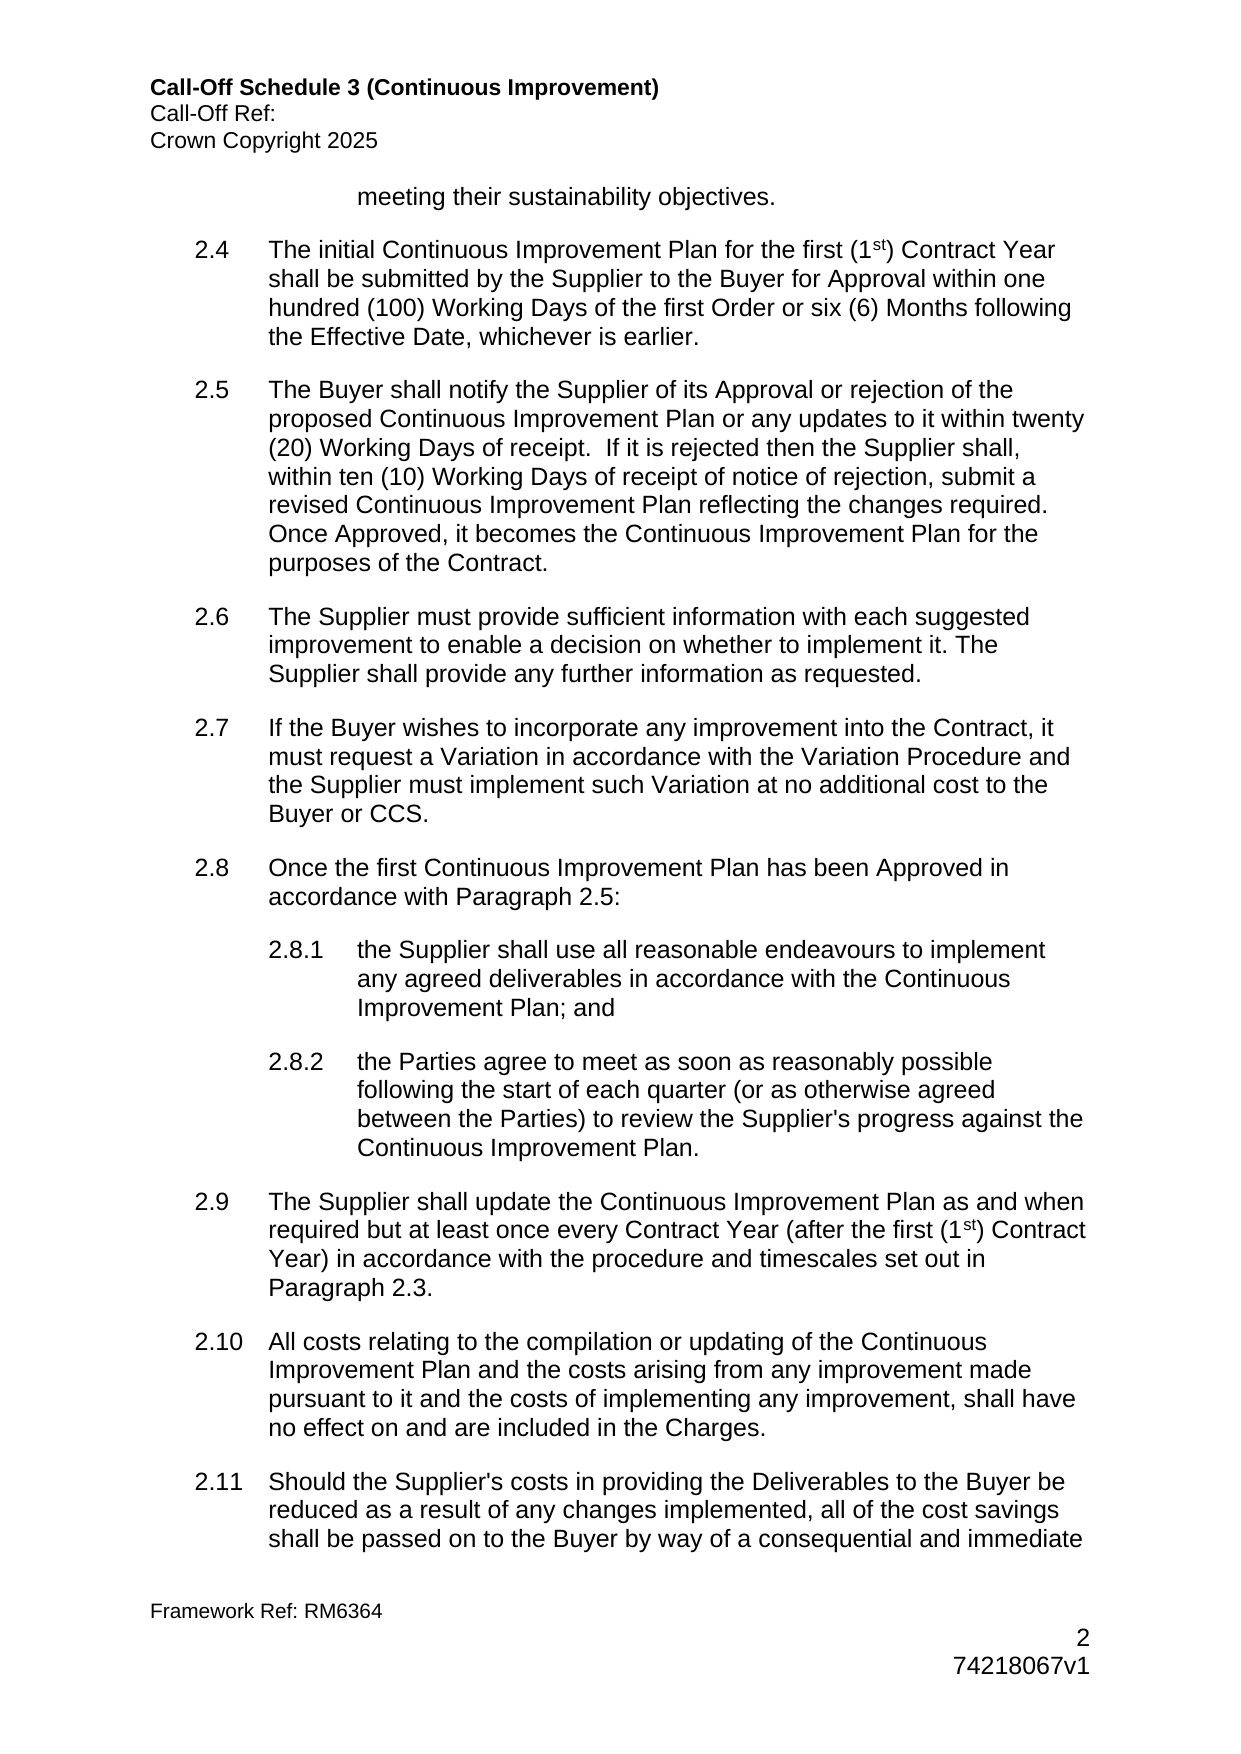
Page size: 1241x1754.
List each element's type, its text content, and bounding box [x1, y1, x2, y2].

list The initial Continuous Improvement Plan for the first (1st) Contract Year shall be submitted by the Supplier to the Buyer for Approval within one hundred (100) Working Days of the first Order or six (6) Months following the Effective Date, whichever is earlier. [194, 235, 1090, 350]
list The Buyer shall notify the Supplier of its Approval or rejection of the proposed Continuous Improvement Plan or any updates to it within twenty (20) Working Days of receipt. If it is rejected then the Supplier shall, within ten (10) Working Days of receipt of notice of rejection, submit a revised Continuous Improvement Plan reflecting the changes required. Once Approved, it becomes the Continuous Improvement Plan for the purposes of the Contract. [194, 375, 1090, 577]
list Should the Supplier's costs in providing the Deliverables to the Buyer be reduced as a result of any changes implemented, all of the cost savings shall be passed on to the Buyer by way of a consequential and immediate [194, 1467, 1090, 1553]
list The Supplier must provide sufficient information with each suggested improvement to enable a decision on whether to implement it. The Supplier shall provide any further information as requested. [194, 602, 1090, 688]
list If the Buyer wishes to incorporate any improvement into the Contract, it must request a Variation in accordance with the Variation Procedure and the Supplier must implement such Variation at no additional cost to the Buyer or CCS. [194, 713, 1090, 828]
list meeting their sustainability objectives. [268, 182, 1090, 210]
list the Supplier shall use all reasonable endeavours to implement any agreed deliverables in accordance with the Continuous Improvement Plan; and [268, 935, 1090, 1022]
list the Parties agree to meet as soon as reasonably possible following the start of each quarter (or as otherwise agreed between the Parties) to review the Supplier's progress against the Continuous Improvement Plan. [268, 1047, 1090, 1162]
list All costs relating to the compilation or updating of the Continuous Improvement Plan and the costs arising from any improvement made pursuant to it and the costs of implementing any improvement, shall have no effect on and are included in the Charges. [194, 1327, 1090, 1442]
list Once the first Continuous Improvement Plan has been Approved in accordance with Paragraph 2.5: [194, 853, 1090, 910]
list The Supplier shall update the Continuous Improvement Plan as and when required but at least once every Contract Year (after the first (1st) Contract Year) in accordance with the procedure and timescales set out in Paragraph 2.3. [194, 1187, 1090, 1302]
